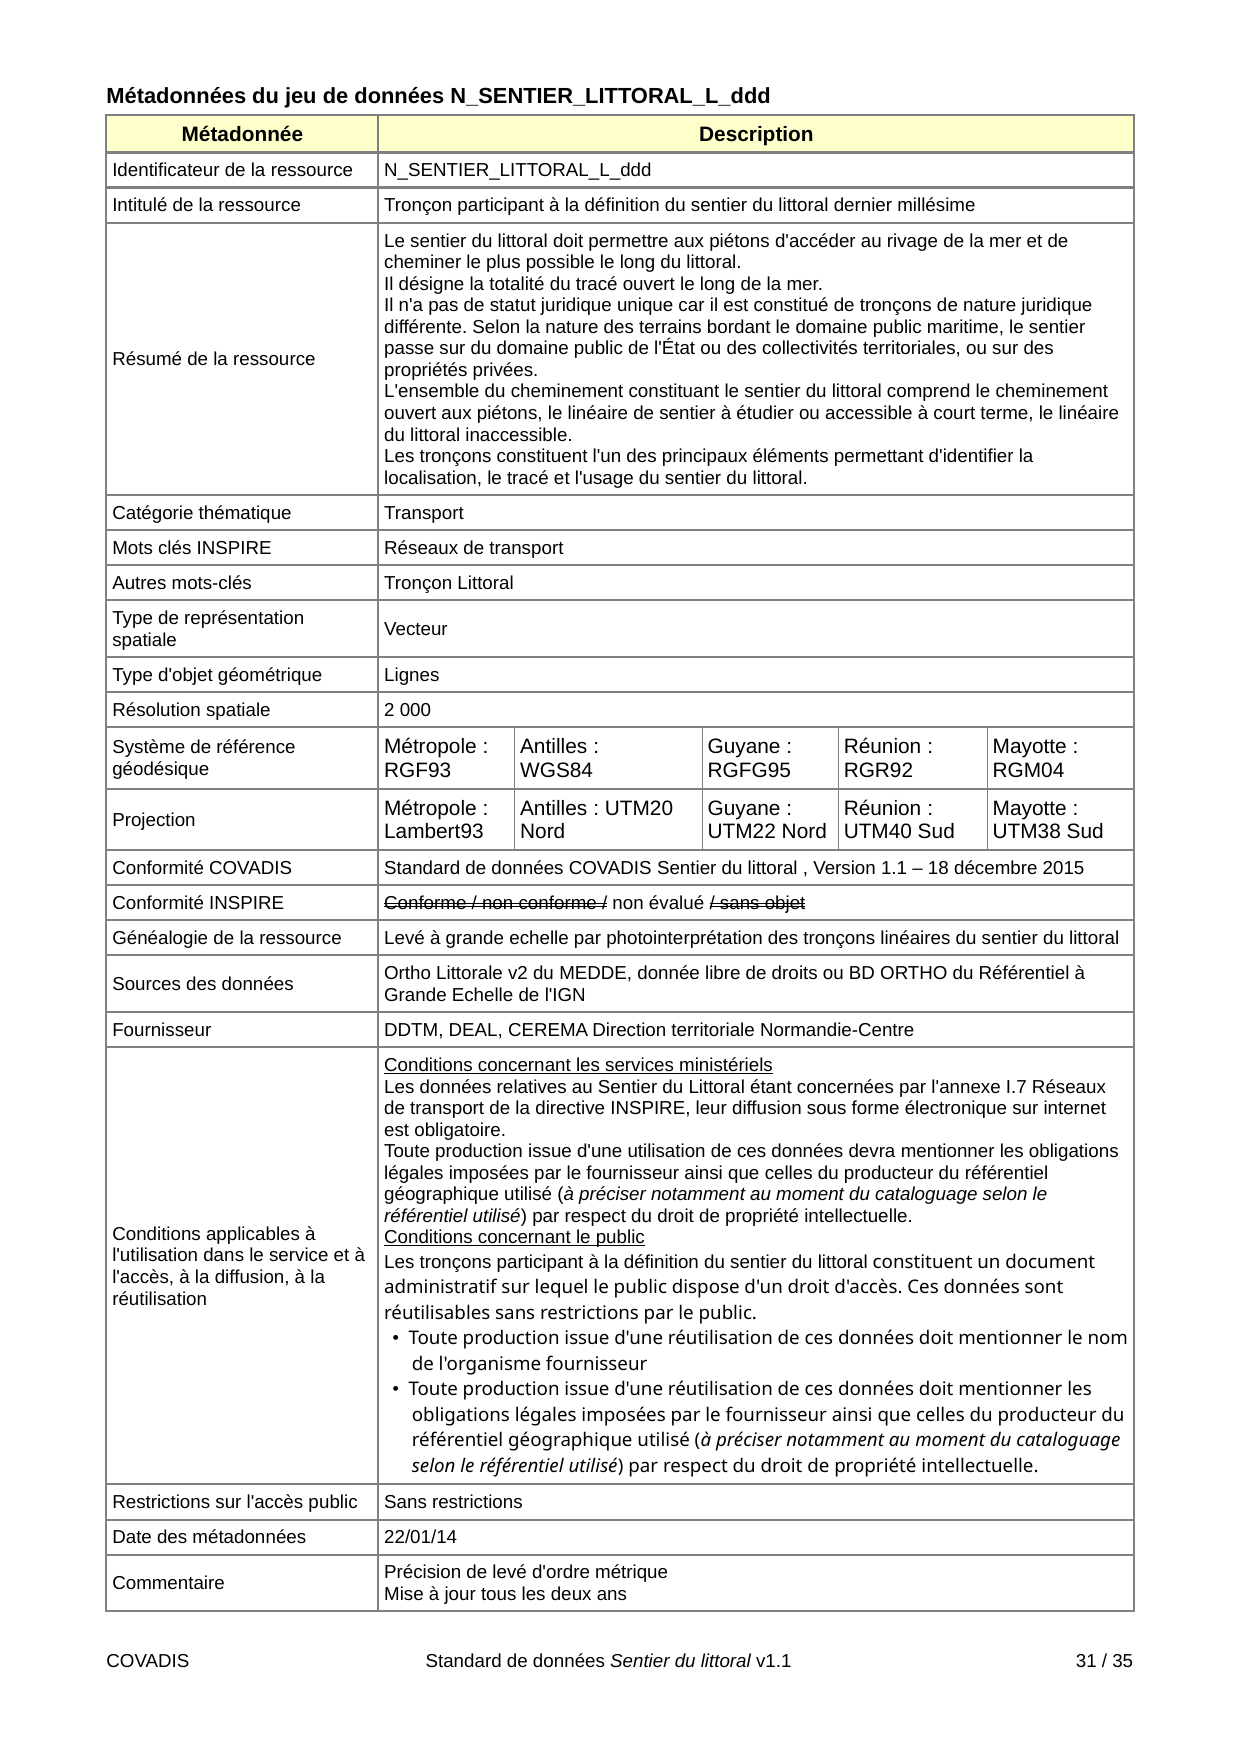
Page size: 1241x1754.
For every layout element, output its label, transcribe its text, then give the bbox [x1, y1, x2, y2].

table_cell Réseaux de transport [379, 531, 1133, 564]
table_cell Tronçon Littoral [379, 566, 1133, 599]
table_cell Antilles : UTM20 Nord [515, 790, 702, 849]
table_cell Tronçon participant à la définition du sentier du littoral dernier millésime [379, 189, 1133, 222]
table_cell Généalogie de la ressource [107, 921, 377, 954]
table_cell Conditions concernant les services ministériels Les données relatives au Sentier du Littoral étant concernées par l'annexe I.7 Réseaux de transport de la directive INSPIRE, leur diffusion sous forme électronique sur internet est obligatoire. Toute production issue d'une utilisation de ces données devra mentionner les obligations légales imposées par le fournisseur ainsi que celles du producteur du référentiel géographique utilisé (à préciser notamment au moment du cataloguage selon le référentiel utilisé) par respect du droit de propriété intellectuelle. Conditions concernant le public Les tronçons participant à la définition du sentier du littoral constituent un document administratif sur lequel le public dispose d'un droit d'accès. Ces données sont réutilisables sans restrictions par le public. Toute production issue d'une réutilisation de ces données doit mentionner le nom de l'organisme fournisseur Toute production issue d'une réutilisation de ces données doit mentionner les obligations légales imposées par le fournisseur ainsi que celles du producteur du référentiel géographique utilisé (à préciser notamment au moment du cataloguage selon le référentiel utilisé) par respect du droit de propriété intellectuelle. [379, 1048, 1133, 1483]
table_cell Ortho Littorale v2 du MEDDE, donnée libre de droits ou BD ORTHO du Référentiel à Grande Echelle de l'IGN [379, 956, 1133, 1011]
table_cell Identificateur de la ressource [107, 154, 377, 186]
table_cell Projection [107, 790, 377, 849]
table_cell Standard de données COVADIS Sentier du littoral , Version 1.1 – 18 décembre 2015 [379, 851, 1133, 884]
table_header Métadonnée [107, 116, 377, 151]
table_cell Métropole : RGF93 [379, 728, 514, 787]
table_cell Autres mots-clés [107, 566, 377, 599]
table_cell Résolution spatiale [107, 693, 377, 726]
table_cell Mayotte : UTM38 Sud [988, 790, 1133, 849]
table_cell Système de référence géodésique [107, 728, 377, 787]
table_cell Le sentier du littoral doit permettre aux piétons d'accéder au rivage de la mer et de cheminer le plus possible le long du littoral. Il désigne la totalité du tracé ouvert le long de la mer. Il n'a pas de statut juridique unique car il est constitué de tronçons de nature juridique différente. Selon la nature des terrains bordant le domaine public maritime, le sentier passe sur du domaine public de l'État ou des collectivités territoriales, ou sur des propriétés privées. L'ensemble du cheminement constituant le sentier du littoral comprend le cheminement ouvert aux piétons, le linéaire de sentier à étudier ou accessible à court terme, le linéaire du littoral inaccessible. Les tronçons constituent l'un des principaux éléments permettant d'identifier la localisation, le tracé et l'usage du sentier du littoral. [379, 224, 1133, 494]
table_cell Conforme / non conforme / non évalué / sans objet [379, 886, 1133, 919]
table_cell Résumé de la ressource [107, 224, 377, 494]
table_cell Sans restrictions [379, 1485, 1133, 1518]
table_cell Fournisseur [107, 1013, 377, 1046]
table_cell Mayotte : RGM04 [988, 728, 1133, 787]
table_cell Antilles : WGS84 [515, 728, 702, 787]
table_cell Transport [379, 496, 1133, 529]
table_cell Intitulé de la ressource [107, 189, 377, 222]
table_cell Précision de levé d'ordre métrique Mise à jour tous les deux ans [379, 1556, 1133, 1610]
table_cell Sources des données [107, 956, 377, 1011]
table_cell N_SENTIER_LITTORAL_L_ddd [379, 154, 1133, 186]
table_cell Métropole : Lambert93 [379, 790, 514, 849]
table_cell Levé à grande echelle par photointerprétation des tronçons linéaires du sentier du littoral [379, 921, 1133, 954]
table_cell Restrictions sur l'accès public [107, 1485, 377, 1518]
table_cell DDTM, DEAL, CEREMA Direction territoriale Normandie-Centre [379, 1013, 1133, 1046]
table_cell Type de représentation spatiale [107, 601, 377, 656]
table_cell Type d'objet géométrique [107, 658, 377, 691]
table_cell Mots clés INSPIRE [107, 531, 377, 564]
table_cell Conformité INSPIRE [107, 886, 377, 919]
table_cell 2 000 [379, 693, 1133, 726]
table_cell Réunion : UTM40 Sud [839, 790, 987, 849]
table_cell Commentaire [107, 1556, 377, 1610]
table_cell Date des métadonnées [107, 1521, 377, 1553]
table_cell Guyane : UTM22 Nord [703, 790, 838, 849]
subtitle Métadonnées du jeu de données N_SENTIER_LITTORAL_L_ddd [106, 83, 1134, 108]
table_cell Réunion : RGR92 [839, 728, 987, 787]
table_cell Catégorie thématique [107, 496, 377, 529]
table_header Description [379, 116, 1133, 151]
table_cell Guyane : RGFG95 [703, 728, 838, 787]
table_cell 22/01/14 [379, 1521, 1133, 1553]
table_cell Lignes [379, 658, 1133, 691]
table_cell Conditions applicables à l'utilisation dans le service et à l'accès, à la diffusion, à la réutilisation [107, 1048, 377, 1483]
table_cell Conformité COVADIS [107, 851, 377, 884]
table_cell Vecteur [379, 601, 1133, 656]
